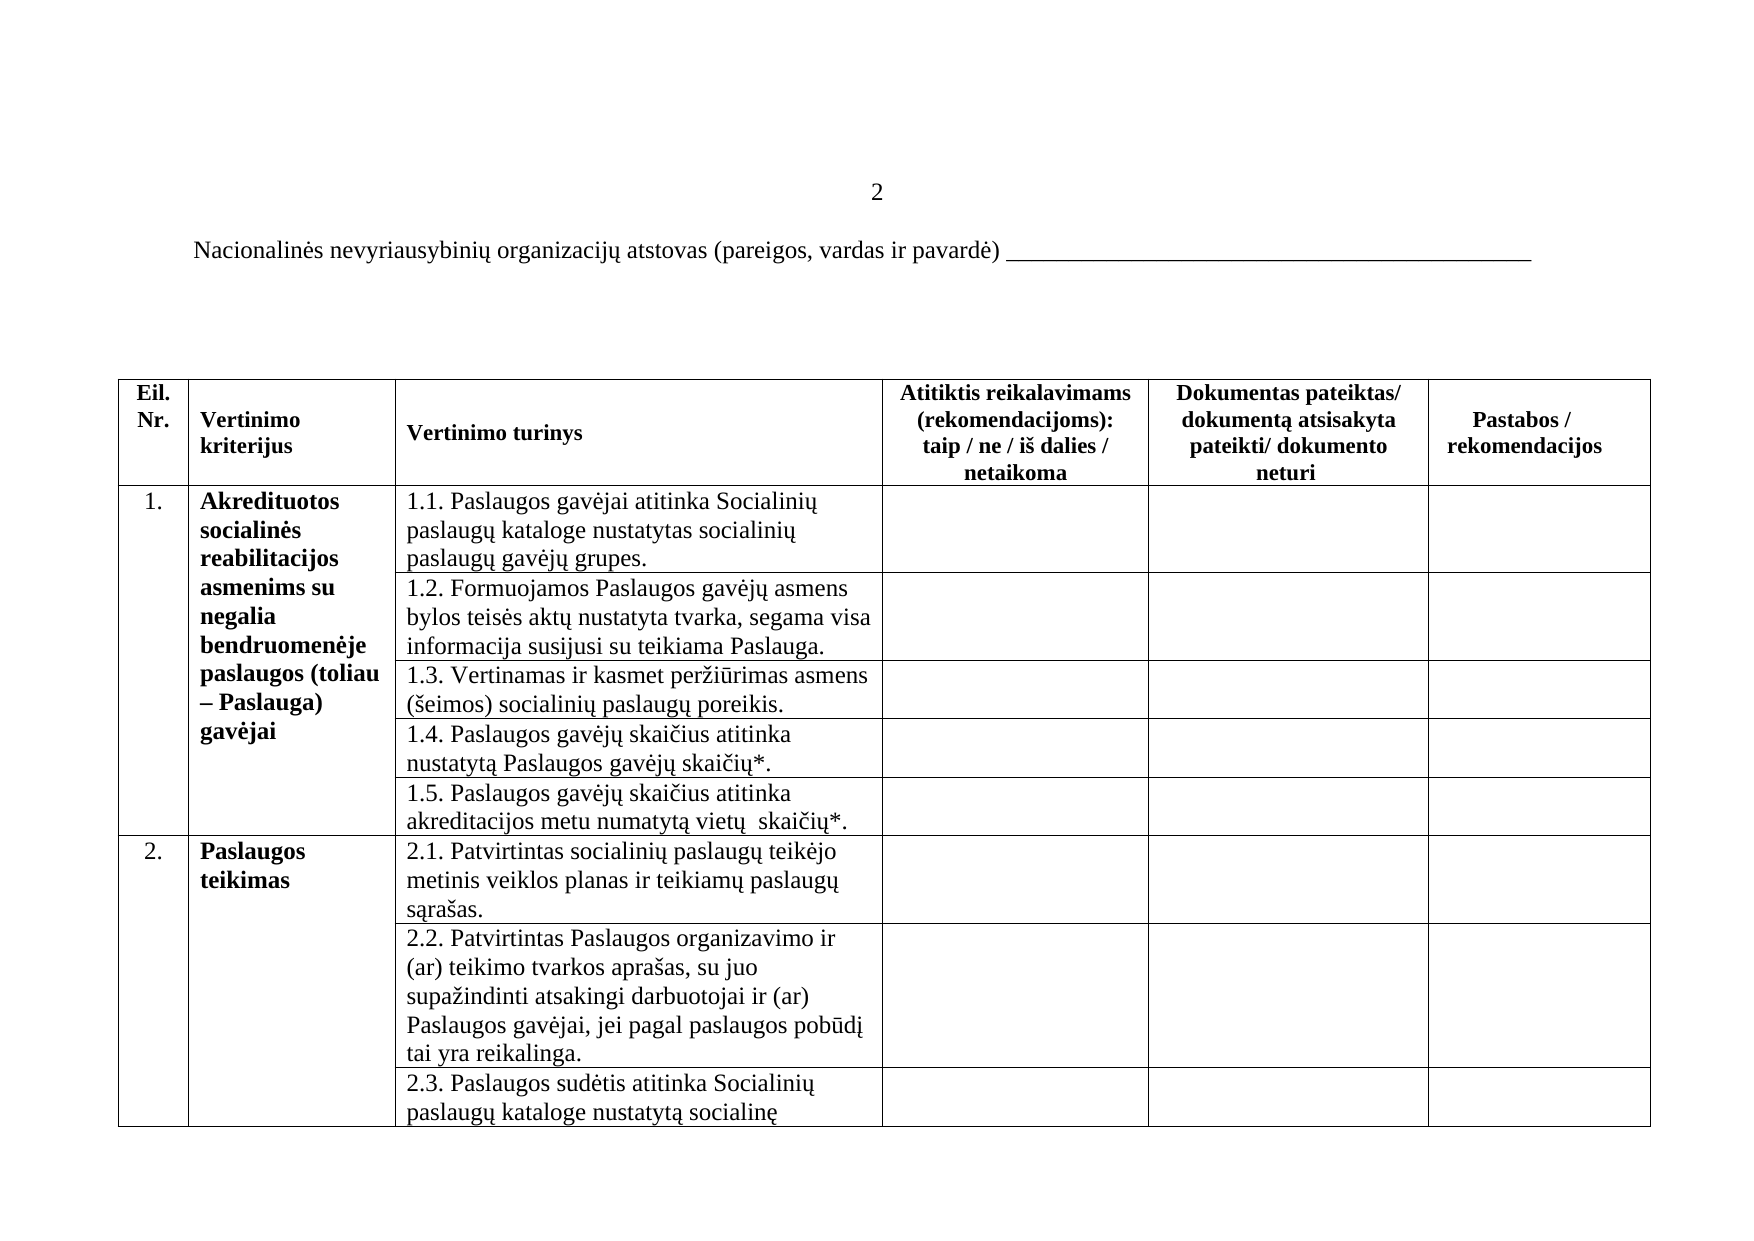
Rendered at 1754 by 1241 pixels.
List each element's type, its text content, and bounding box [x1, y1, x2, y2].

table_cell [883, 661, 1148, 718]
table_cell [1149, 573, 1428, 659]
table_header Pastabos / rekomendacijos [1429, 380, 1650, 485]
table_cell [883, 924, 1148, 1067]
table_cell [883, 1068, 1148, 1126]
table_cell [1149, 661, 1428, 718]
table_cell [1429, 719, 1650, 777]
table_cell [1149, 1068, 1428, 1126]
text Nacionalinės nevyriausybinių organizacijų atstovas (pareigos, vardas ir pavardė) __________________________________________ [118, 235, 1636, 263]
table_cell [1149, 836, 1428, 922]
table_cell [1429, 1068, 1650, 1126]
table_cell [1429, 924, 1650, 1067]
table_cell [883, 573, 1148, 659]
table_cell Paslaugos teikimas [189, 836, 395, 1126]
table_cell 1.4. Paslaugos gavėjų skaičius atitinka nustatytą Paslaugos gavėjų skaičių*. [396, 719, 882, 777]
table_cell 1. [119, 486, 188, 835]
table_cell [1429, 836, 1650, 922]
table_cell [883, 778, 1148, 835]
table_cell 1.2. Formuojamos Paslaugos gavėjų asmens bylos teisės aktų nustatyta tvarka, segama visa informacija susijusi su teikiama Paslauga. [396, 573, 882, 659]
table_header Vertinimo turinys [396, 380, 882, 485]
table_cell [1429, 778, 1650, 835]
table_header Atitiktis reikalavimams (rekomendacijoms): taip / ne / iš dalies / netaikoma [883, 380, 1148, 485]
table_cell [1429, 661, 1650, 718]
table_cell 1.3. Vertinamas ir kasmet peržiūrimas asmens (šeimos) socialinių paslaugų poreikis. [396, 661, 882, 718]
table_cell 2.1. Patvirtintas socialinių paslaugų teikėjo metinis veiklos planas ir teikiamų paslaugų sąrašas. [396, 836, 882, 922]
table_cell 1.1. Paslaugos gavėjai atitinka Socialinių paslaugų kataloge nustatytas socialinių paslaugų gavėjų grupes. [396, 486, 882, 572]
table_cell [1429, 573, 1650, 659]
table_cell 2.2. Patvirtintas Paslaugos organizavimo ir (ar) teikimo tvarkos aprašas, su juo supažindinti atsakingi darbuotojai ir (ar) Paslaugos gavėjai, jei pagal paslaugos pobūdį tai yra reikalinga. [396, 924, 882, 1067]
table_cell [1149, 924, 1428, 1067]
table_header Eil. Nr. [119, 380, 188, 485]
table_cell [883, 719, 1148, 777]
table_header Dokumentas pateiktas/ dokumentą atsisakyta pateikti/ dokumento neturi [1149, 380, 1428, 485]
table_cell 2.3. Paslaugos sudėtis atitinka Socialinių paslaugų kataloge nustatytą socialinę [396, 1068, 882, 1126]
table_cell [1149, 719, 1428, 777]
table_cell [1429, 486, 1650, 572]
table_cell [883, 836, 1148, 922]
table_cell [1149, 486, 1428, 572]
table_cell 2. [119, 836, 188, 1126]
table_header Vertinimo kriterijus [189, 380, 395, 485]
table_cell 1.5. Paslaugos gavėjų skaičius atitinka akreditacijos metu numatytą vietų skaičių*. [396, 778, 882, 835]
table_cell [1149, 778, 1428, 835]
table_cell [883, 486, 1148, 572]
table_cell Akredituotos socialinės reabilitacijos asmenims su negalia bendruomenėje paslaugos (toliau – Paslauga) gavėjai [189, 486, 395, 835]
